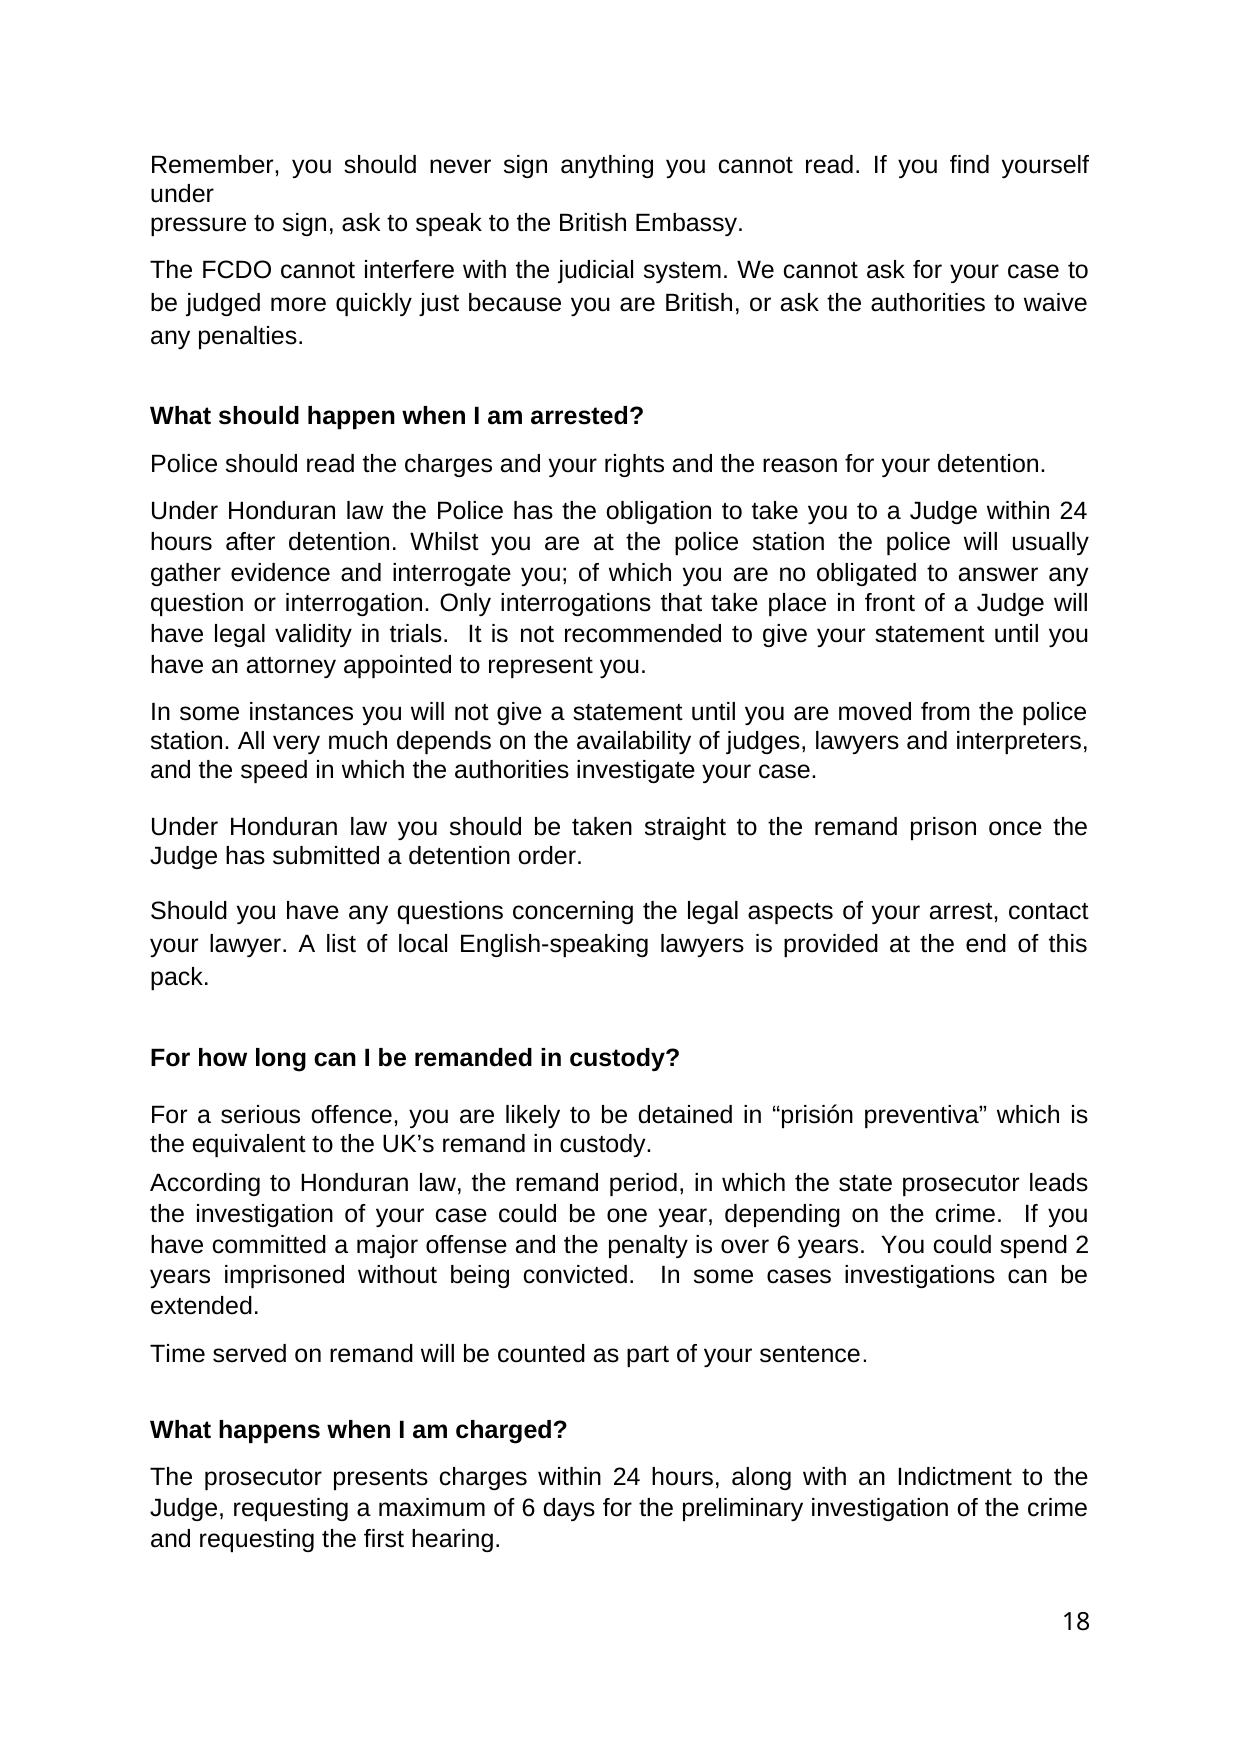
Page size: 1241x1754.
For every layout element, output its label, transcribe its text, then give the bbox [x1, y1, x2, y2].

text In some instances you will not give a statement until you are moved from the police station. All very much depends on the availability of judges, lawyers and interpreters, and the speed in which the authorities investigate your case. [150, 697, 1090, 783]
text Police should read the charges and your rights and the reason for your detention. [150, 449, 1090, 477]
text According to Honduran law, the remand period, in which the state prosecutor leads the investigation of your case could be one year, depending on the crime. If you have committed a major offense and the penalty is over 6 years. You could spend 2 years imprisoned without being convicted. In some cases investigations can be extended. [150, 1168, 1090, 1320]
text Remember, you should never sign anything you cannot read. If you find yourself under [150, 150, 1090, 207]
text Under Honduran law you should be taken straight to the remand prison once the Judge has submitted a detention order. [150, 812, 1090, 870]
text Under Honduran law the Police has the obligation to take you to a Judge within 24 hours after detention. Whilst you are at the police station the police will usually gather evidence and interrogate you; of which you are no obligated to answer any question or interrogation. Only interrogations that take place in front of a Judge will have legal validity in trials. It is not recommended to give your statement until you have an attorney appointed to represent you. [150, 496, 1090, 678]
text For how long can I be remanded in custody? [150, 1042, 1090, 1071]
text Should you have any questions concerning the legal aspects of your arrest, contact your lawyer. A list of local English-speaking lawyers is provided at the end of this pack. [150, 896, 1090, 991]
text The prosecutor presents charges within 24 hours, along with an Indictment to the Judge, requesting a maximum of 6 days for the preliminary investigation of the crime and requesting the first hearing. [150, 1462, 1090, 1552]
text Time served on remand will be counted as part of your sentence. [150, 1338, 1090, 1367]
text pressure to sign, ask to speak to the British Embassy. [150, 207, 1090, 236]
text What happens when I am charged? [150, 1415, 1090, 1443]
text What should happen when I am arrested? [150, 401, 1090, 430]
text For a serious offence, you are likely to be detained in “prisión preventiva” which is the equivalent to the UK’s remand in custody. [150, 1100, 1090, 1158]
text The FCDO cannot interfere with the judicial system. We cannot ask for your case to be judged more quickly just because you are British, or ask the authorities to waive any penalties. [150, 255, 1090, 350]
